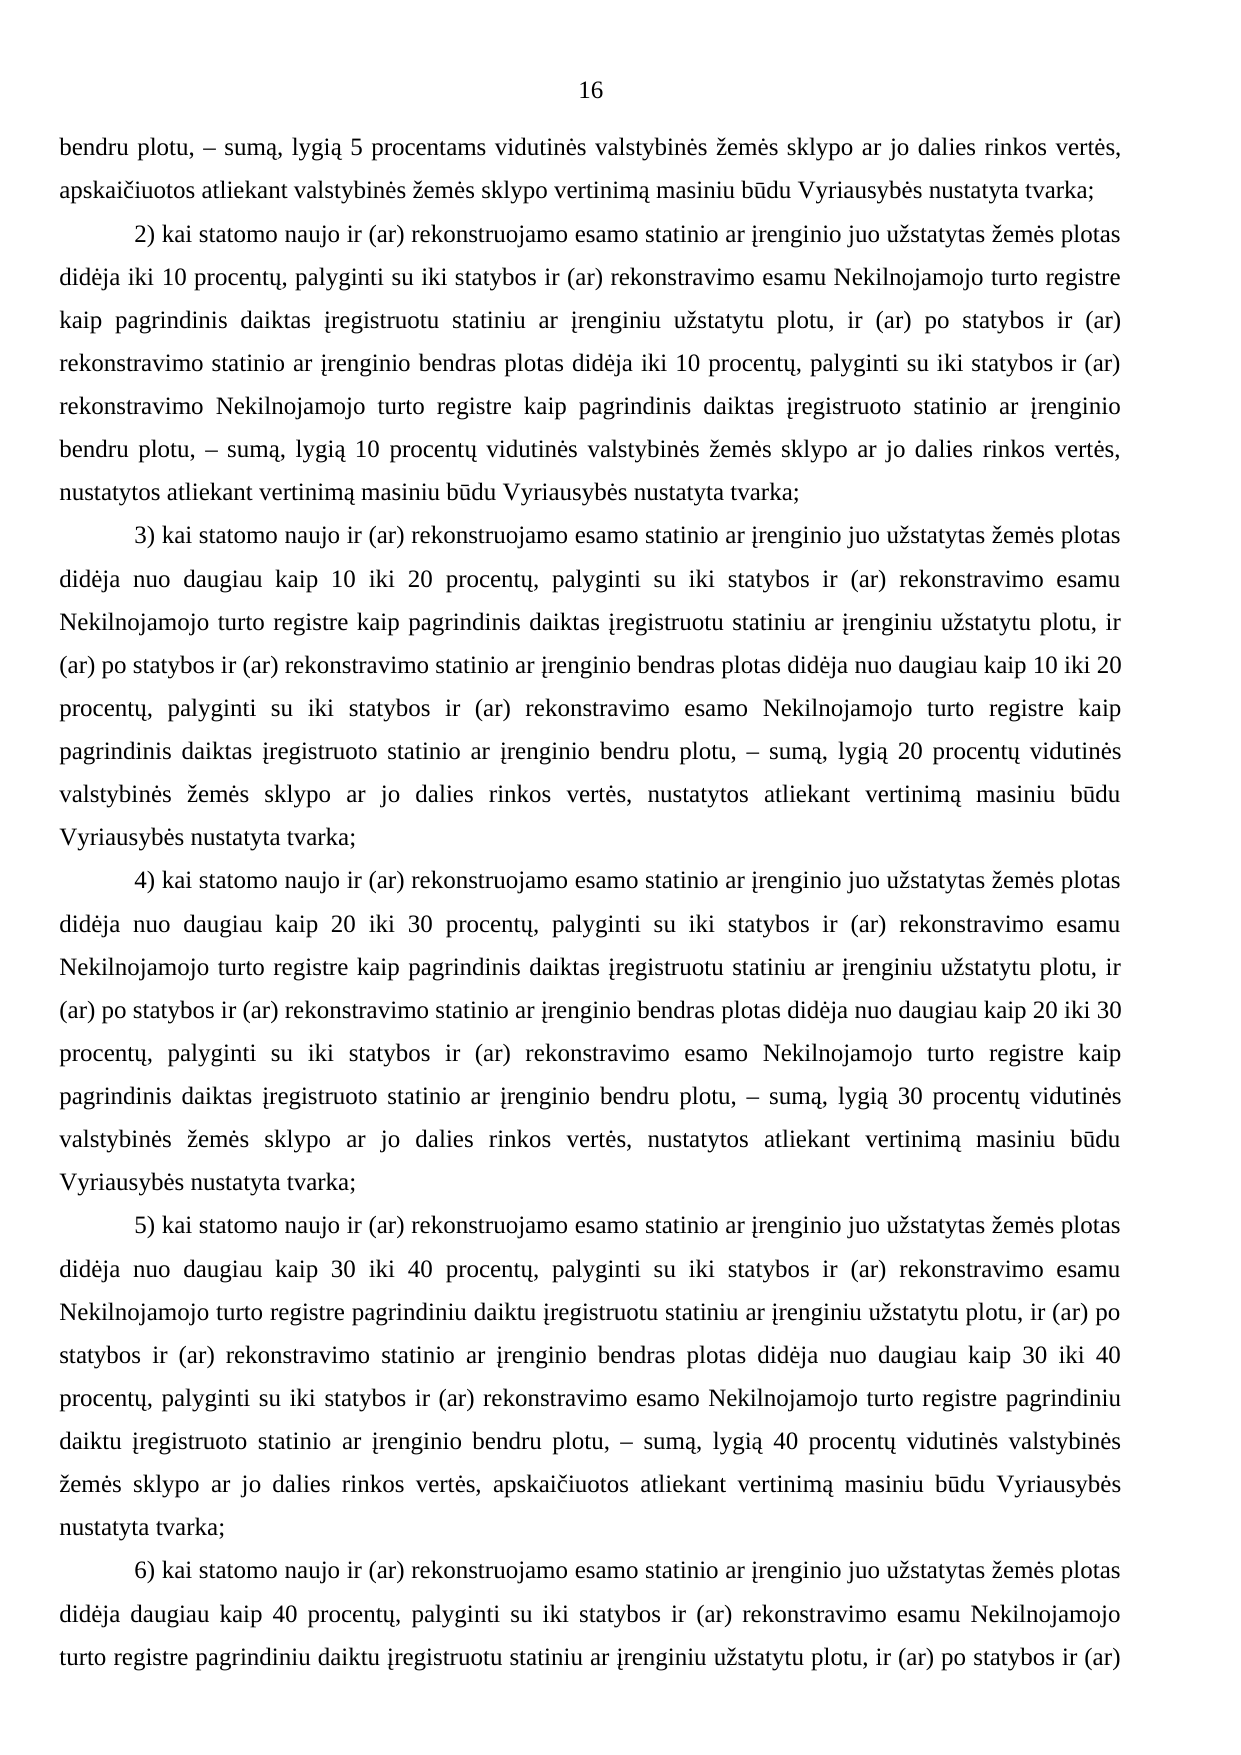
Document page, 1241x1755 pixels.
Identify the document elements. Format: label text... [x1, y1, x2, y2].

text bendru plotu, – sumą, lygią 5 procentams vidutinės valstybinės žemės sklypo ar jo dalies rinkos vertės, apskaičiuotos atliekant valstybinės žemės sklypo vertinimą masiniu būdu Vyriausybės nustatyta tvarka; [59, 132, 1122, 204]
text 4) kai statomo naujo ir (ar) rekonstruojamo esamo statinio ar įrenginio juo užstatytas žemės plotas didėja nuo daugiau kaip 20 iki 30 procentų, palyginti su iki statybos ir (ar) rekonstravimo esamu Nekilnojamojo turto registre kaip pagrindinis daiktas įregistruotu statiniu ar įrenginiu užstatytu plotu, ir (ar) po statybos ir (ar) rekonstravimo statinio ar įrenginio bendras plotas didėja nuo daugiau kaip 20 iki 30 procentų, palyginti su iki statybos ir (ar) rekonstravimo esamo Nekilnojamojo turto registre kaip pagrindinis daiktas įregistruoto statinio ar įrenginio bendru plotu, – sumą, lygią 30 procentų vidutinės valstybinės žemės sklypo ar jo dalies rinkos vertės, nustatytos atliekant vertinimą masiniu būdu Vyriausybės nustatyta tvarka; [59, 866, 1122, 1196]
text 3) kai statomo naujo ir (ar) rekonstruojamo esamo statinio ar įrenginio juo užstatytas žemės plotas didėja nuo daugiau kaip 10 iki 20 procentų, palyginti su iki statybos ir (ar) rekonstravimo esamu Nekilnojamojo turto registre kaip pagrindinis daiktas įregistruotu statiniu ar įrenginiu užstatytu plotu, ir (ar) po statybos ir (ar) rekonstravimo statinio ar įrenginio bendras plotas didėja nuo daugiau kaip 10 iki 20 procentų, palyginti su iki statybos ir (ar) rekonstravimo esamo Nekilnojamojo turto registre kaip pagrindinis daiktas įregistruoto statinio ar įrenginio bendru plotu, – sumą, lygią 20 procentų vidutinės valstybinės žemės sklypo ar jo dalies rinkos vertės, nustatytos atliekant vertinimą masiniu būdu Vyriausybės nustatyta tvarka; [59, 521, 1122, 851]
text 5) kai statomo naujo ir (ar) rekonstruojamo esamo statinio ar įrenginio juo užstatytas žemės plotas didėja nuo daugiau kaip 30 iki 40 procentų, palyginti su iki statybos ir (ar) rekonstravimo esamu Nekilnojamojo turto registre pagrindiniu daiktu įregistruotu statiniu ar įrenginiu užstatytu plotu, ir (ar) po statybos ir (ar) rekonstravimo statinio ar įrenginio bendras plotas didėja nuo daugiau kaip 30 iki 40 procentų, palyginti su iki statybos ir (ar) rekonstravimo esamo Nekilnojamojo turto registre pagrindiniu daiktu įregistruoto statinio ar įrenginio bendru plotu, – sumą, lygią 40 procentų vidutinės valstybinės žemės sklypo ar jo dalies rinkos vertės, apskaičiuotos atliekant vertinimą masiniu būdu Vyriausybės nustatyta tvarka; [59, 1211, 1122, 1541]
text 2) kai statomo naujo ir (ar) rekonstruojamo esamo statinio ar įrenginio juo užstatytas žemės plotas didėja iki 10 procentų, palyginti su iki statybos ir (ar) rekonstravimo esamu Nekilnojamojo turto registre kaip pagrindinis daiktas įregistruotu statiniu ar įrenginiu užstatytu plotu, ir (ar) po statybos ir (ar) rekonstravimo statinio ar įrenginio bendras plotas didėja iki 10 procentų, palyginti su iki statybos ir (ar) rekonstravimo Nekilnojamojo turto registre kaip pagrindinis daiktas įregistruoto statinio ar įrenginio bendru plotu, – sumą, lygią 10 procentų vidutinės valstybinės žemės sklypo ar jo dalies rinkos vertės, nustatytos atliekant vertinimą masiniu būdu Vyriausybės nustatyta tvarka; [59, 219, 1122, 506]
text 6) kai statomo naujo ir (ar) rekonstruojamo esamo statinio ar įrenginio juo užstatytas žemės plotas didėja daugiau kaip 40 procentų, palyginti su iki statybos ir (ar) rekonstravimo esamu Nekilnojamojo turto registre pagrindiniu daiktu įregistruotu statiniu ar įrenginiu užstatytu plotu, ir (ar) po statybos ir (ar) [59, 1556, 1122, 1671]
